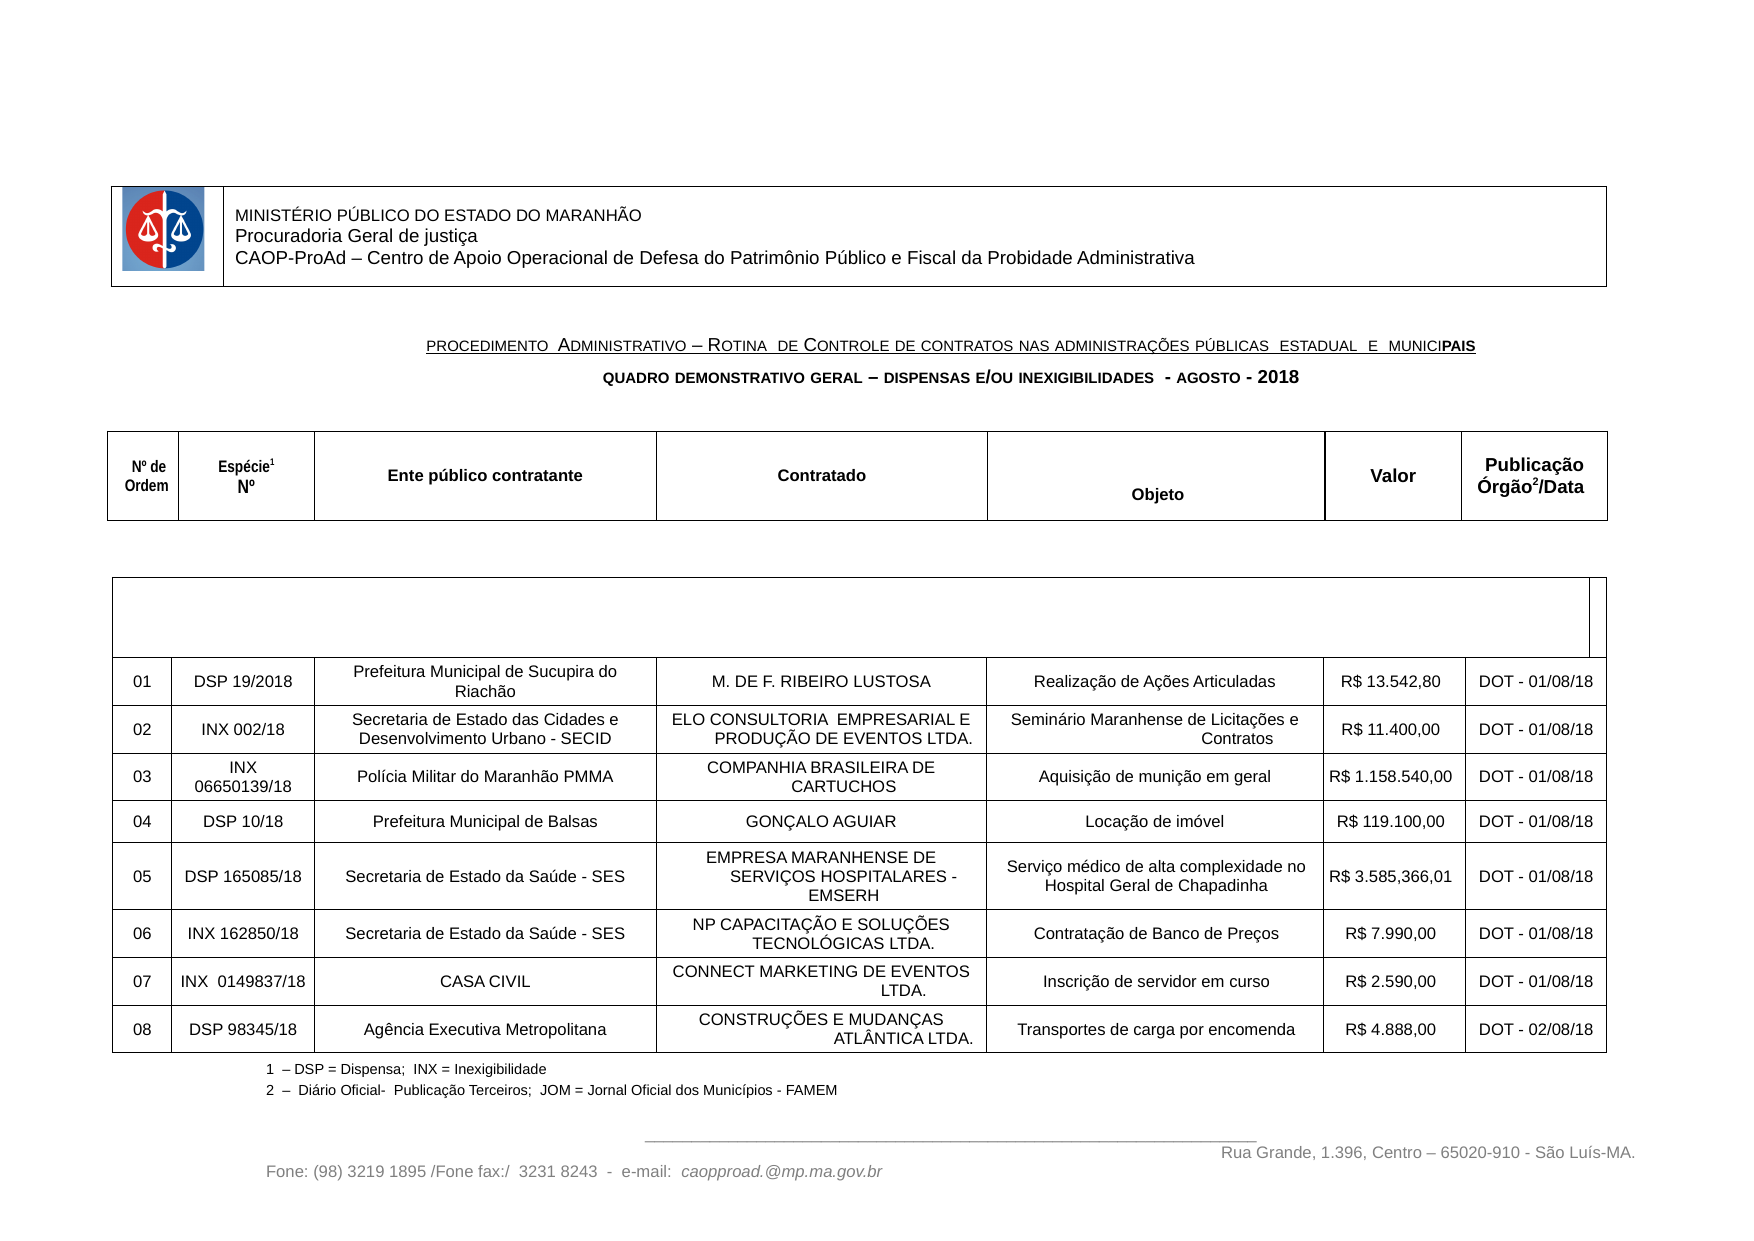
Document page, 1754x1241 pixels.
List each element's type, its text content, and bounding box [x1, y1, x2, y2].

table_cell INX 0149837/18 [172, 958, 314, 1004]
table_cell Aquisição de munição em geral [987, 754, 1323, 800]
table_cell Locação de imóvel [987, 801, 1323, 842]
table_cell 05 [113, 843, 171, 909]
table_cell CONNECT MARKETING DE EVENTOS LTDA. [657, 958, 986, 1004]
table_cell Prefeitura Municipal de Sucupira do Riachão [315, 658, 656, 705]
table_cell Secretaria de Estado da Saúde - SES [315, 843, 656, 909]
table_header [1590, 578, 1606, 657]
table_cell R$ 2.590,00 [1324, 958, 1465, 1004]
table_cell 08 [113, 1006, 171, 1052]
table_header [113, 578, 1589, 657]
table_cell 04 [113, 801, 171, 842]
table_cell Realização de Ações Articuladas [987, 658, 1323, 705]
table_cell R$ 119.100,00 [1324, 801, 1465, 842]
picture [122, 187, 205, 271]
table_cell Secretaria de Estado das Cidades e Desenvolvimento Urbano - SECID [315, 706, 656, 752]
table_cell 03 [113, 754, 171, 800]
table_cell Inscrição de servidor em curso [987, 958, 1323, 1004]
table_cell R$ 11.400,00 [1324, 706, 1465, 752]
table_cell R$ 13.542,80 [1324, 658, 1465, 705]
table_cell EMPRESA MARANHENSE DE SERVIÇOS HOSPITALARES - EMSERH [657, 843, 986, 909]
table_cell Transportes de carga por encomenda [987, 1006, 1323, 1052]
table_cell 07 [113, 958, 171, 1004]
table_cell CASA CIVIL [315, 958, 656, 1004]
table_cell INX 002/18 [172, 706, 314, 752]
table_cell NP CAPACITAÇÃO E SOLUÇÕES TECNOLÓGICAS LTDA. [657, 910, 986, 957]
table_cell COMPANHIA BRASILEIRA DE CARTUCHOS [657, 754, 986, 800]
table_cell DOT - 01/08/18 [1466, 958, 1606, 1004]
table_cell Agência Executiva Metropolitana [315, 1006, 656, 1052]
table_cell DOT - 01/08/18 [1466, 801, 1606, 842]
table_cell DOT - 01/08/18 [1466, 910, 1606, 957]
table_cell Serviço médico de alta complexidade no Hospital Geral de Chapadinha [987, 843, 1323, 909]
table_cell DSP 98345/18 [172, 1006, 314, 1052]
table_cell DOT - 01/08/18 [1466, 706, 1606, 752]
table_cell R$ 7.990,00 [1324, 910, 1465, 957]
table_cell Prefeitura Municipal de Balsas [315, 801, 656, 842]
table_cell GONÇALO AGUIAR [657, 801, 986, 842]
table_cell DOT - 02/08/18 [1466, 1006, 1606, 1052]
table_cell DOT - 01/08/18 [1466, 843, 1606, 909]
table_cell INX 162850/18 [172, 910, 314, 957]
table_cell Polícia Militar do Maranhão PMMA [315, 754, 656, 800]
table_cell DOT - 01/08/18 [1466, 754, 1606, 800]
table_cell ELO CONSULTORIA EMPRESARIAL E PRODUÇÃO DE EVENTOS LTDA. [657, 706, 986, 752]
table_cell R$ 1.158.540,00 [1324, 754, 1465, 800]
table_cell DSP 165085/18 [172, 843, 314, 909]
table_cell R$ 4.888,00 [1324, 1006, 1465, 1052]
table_cell Secretaria de Estado da Saúde - SES [315, 910, 656, 957]
table_cell DSP 10/18 [172, 801, 314, 842]
table_cell 06 [113, 910, 171, 957]
table_cell Contratação de Banco de Preços [987, 910, 1323, 957]
table_cell 01 [113, 658, 171, 705]
table_cell INX 06650139/18 [172, 754, 314, 800]
table_cell M. DE F. RIBEIRO LUSTOSA [657, 658, 986, 705]
table_cell DSP 19/2018 [172, 658, 314, 705]
table_cell 02 [113, 706, 171, 752]
table_cell Seminário Maranhense de Licitações e Contratos [987, 706, 1323, 752]
table_cell R$ 3.585,366,01 [1324, 843, 1465, 909]
table_cell CONSTRUÇÕES E MUDANÇAS ATLÂNTICA LTDA. [657, 1006, 986, 1052]
table_cell DOT - 01/08/18 [1466, 658, 1606, 705]
